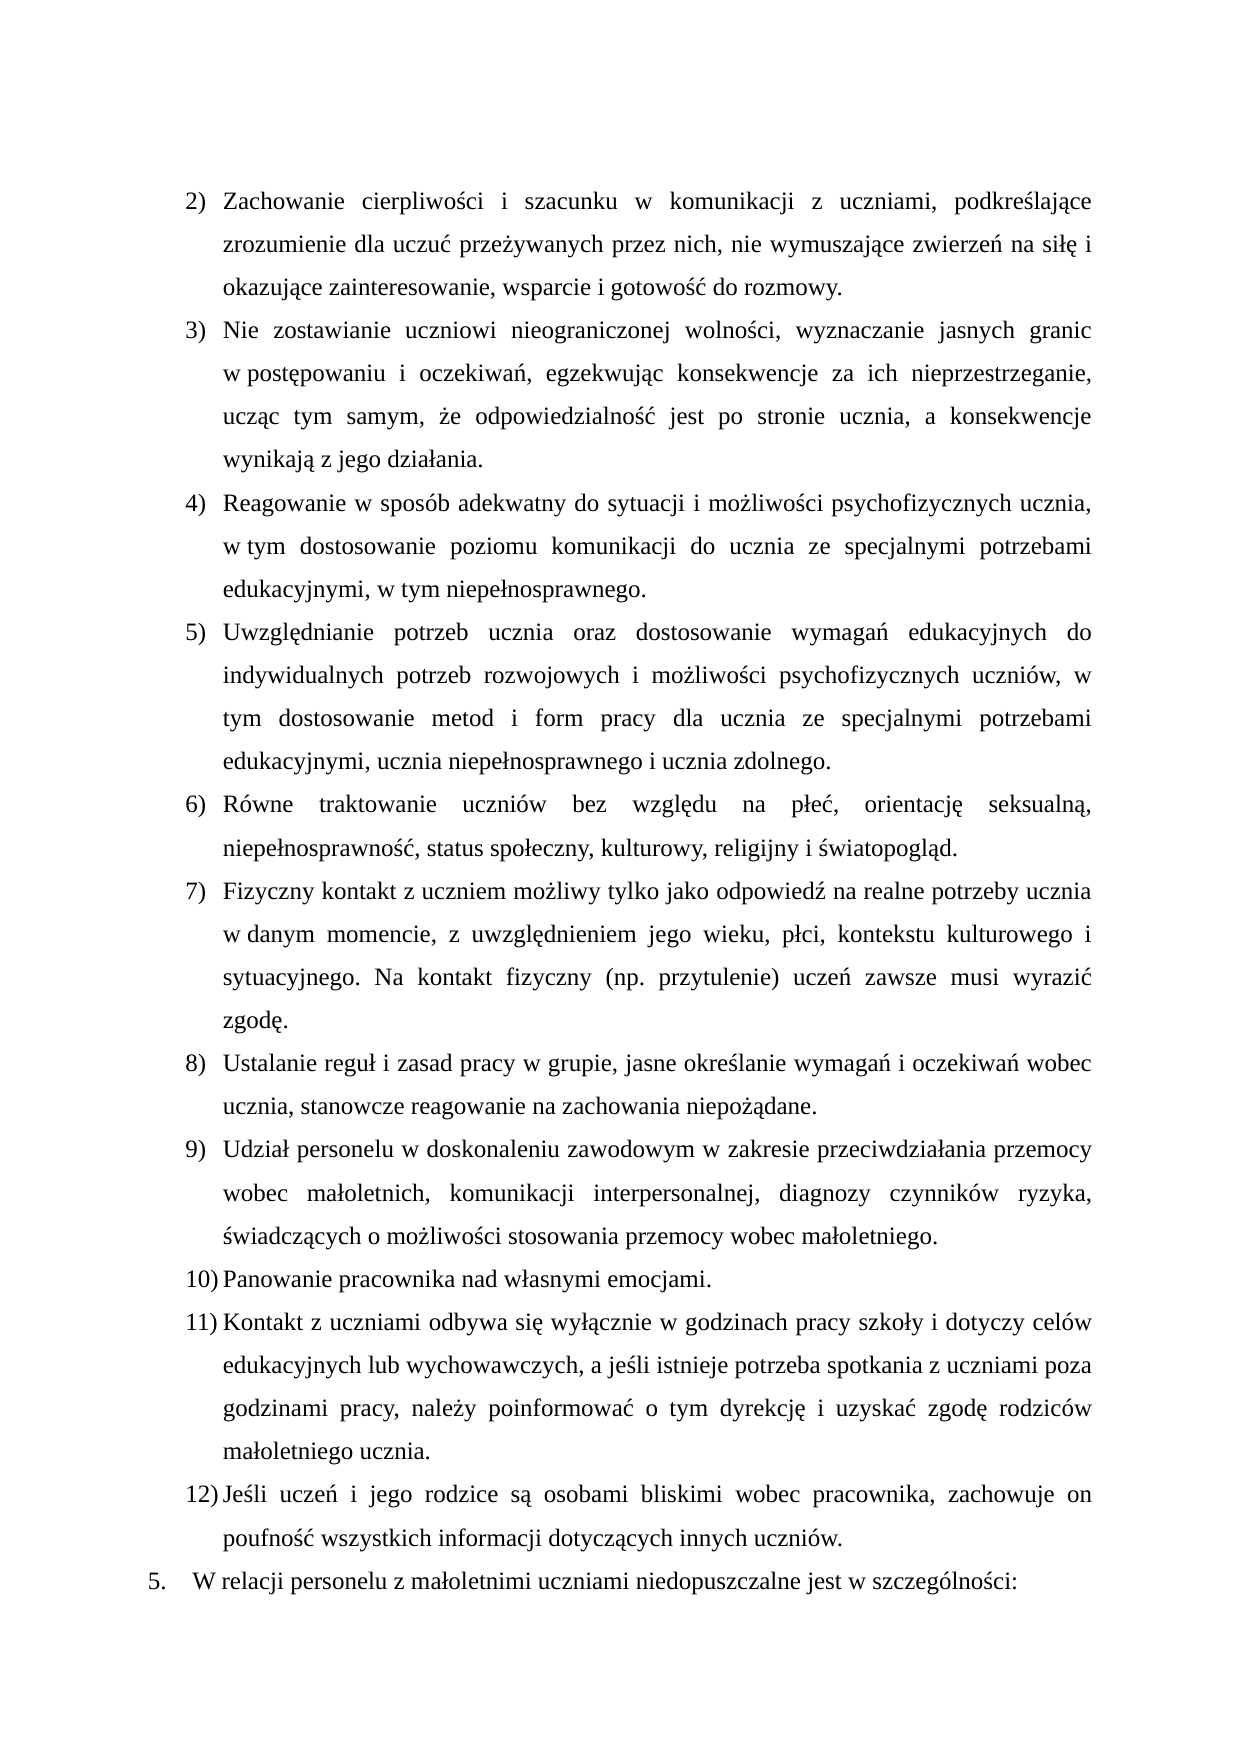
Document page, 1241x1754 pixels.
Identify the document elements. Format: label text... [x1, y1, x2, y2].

list Jeśli uczeń i jego rodzice są osobami bliskimi wobec pracownika, zachowuje on poufność wszystkich informacji dotyczących innych uczniów. [185, 1479, 1093, 1551]
list Reagowanie w sposób adekwatny do sytuacji i możliwości psychofizycznych ucznia, w tym dostosowanie poziomu komunikacji do ucznia ze specjalnymi potrzebami edukacyjnymi, w tym niepełnosprawnego. [185, 488, 1093, 603]
list Równe traktowanie uczniów bez względu na płeć, orientację seksualną, niepełnosprawność, status społeczny, kulturowy, religijny i światopogląd. [185, 789, 1093, 861]
list Nie zostawianie uczniowi nieograniczonej wolności, wyznaczanie jasnych granic w postępowaniu i oczekiwań, egzekwując konsekwencje za ich nieprzestrzeganie, ucząc tym samym, że odpowiedzialność jest po stronie ucznia, a konsekwencje wynikają z jego działania. [185, 315, 1093, 473]
list Udział personelu w doskonaleniu zawodowym w zakresie przeciwdziałania przemocy wobec małoletnich, komunikacji interpersonalnej, diagnozy czynników ryzyka, świadczących o możliwości stosowania przemocy wobec małoletniego. [185, 1134, 1093, 1249]
list Zachowanie cierpliwości i szacunku w komunikacji z uczniami, podkreślające zrozumienie dla uczuć przeżywanych przez nich, nie wymuszające zwierzeń na siłę i okazujące zainteresowanie, wsparcie i gotowość do rozmowy. [185, 186, 1093, 301]
list Fizyczny kontakt z uczniem możliwy tylko jako odpowiedź na realne potrzeby ucznia w danym momencie, z uwzględnieniem jego wieku, płci, kontekstu kulturowego i sytuacyjnego. Na kontakt fizyczny (np. przytulenie) uczeń zawsze musi wyrazić zgodę. [185, 876, 1093, 1034]
list Panowanie pracownika nad własnymi emocjami. [185, 1264, 1093, 1293]
list Kontakt z uczniami odbywa się wyłącznie w godzinach pracy szkoły i dotyczy celów edukacyjnych lub wychowawczych, a jeśli istnieje potrzeba spotkania z uczniami poza godzinami pracy, należy poinformować o tym dyrekcję i uzyskać zgodę rodziców małoletniego ucznia. [185, 1307, 1093, 1465]
list W relacji personelu z małoletnimi uczniami niedopuszczalne jest w szczególności: [148, 1566, 1093, 1594]
list Ustalanie reguł i zasad pracy w grupie, jasne określanie wymagań i oczekiwań wobec ucznia, stanowcze reagowanie na zachowania niepożądane. [185, 1048, 1093, 1120]
list Uwzględnianie potrzeb ucznia oraz dostosowanie wymagań edukacyjnych do indywidualnych potrzeb rozwojowych i możliwości psychofizycznych uczniów, w tym dostosowanie metod i form pracy dla ucznia ze specjalnymi potrzebami edukacyjnymi, ucznia niepełnosprawnego i ucznia zdolnego. [185, 617, 1093, 775]
